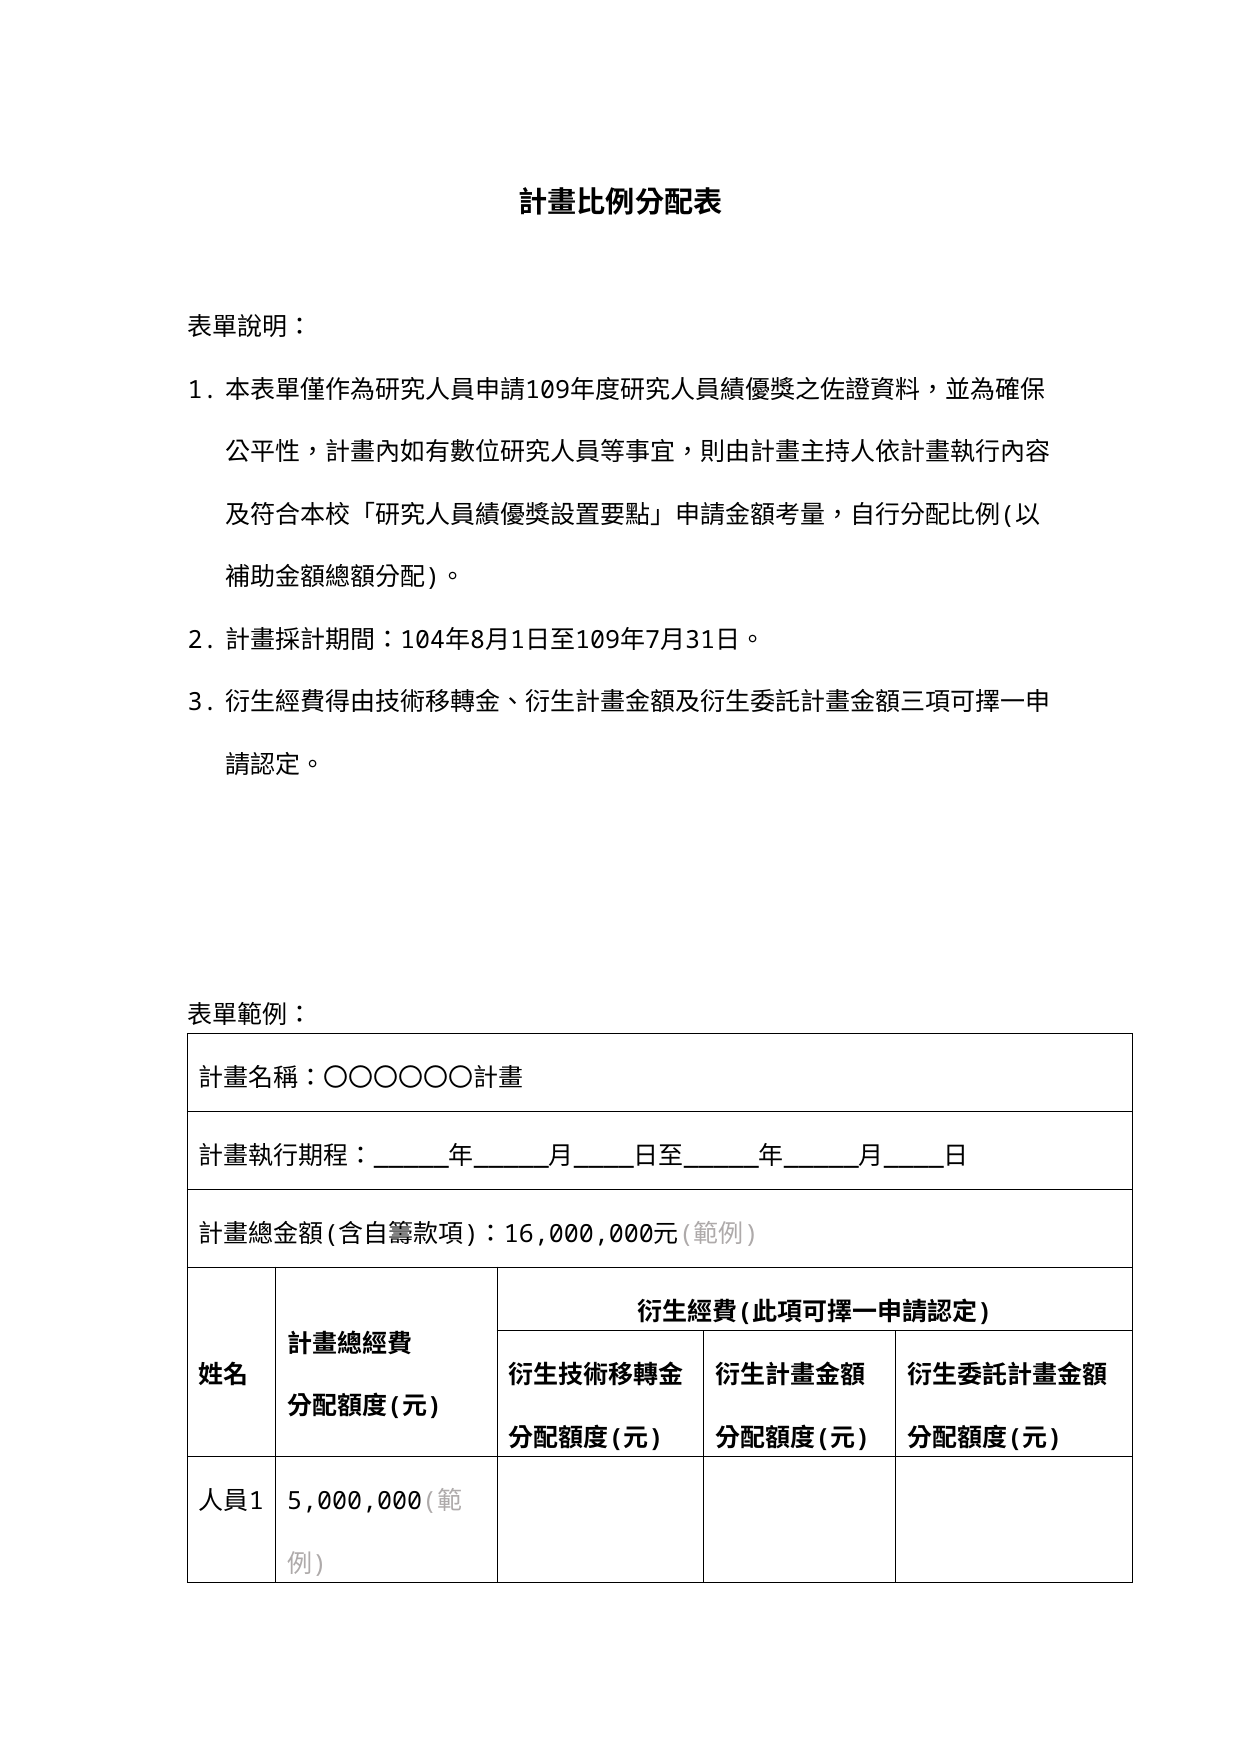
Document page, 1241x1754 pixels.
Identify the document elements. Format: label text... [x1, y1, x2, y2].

text 表單範例： [187, 971, 1053, 1033]
table_cell 衍生經費(此項可擇一申請認定) [498, 1268, 1132, 1330]
table_cell 衍生技術移轉金 分配額度(元) [498, 1331, 703, 1456]
list 衍生經費得由技術移轉金、衍生計畫金額及衍生委託計畫金額三項可擇一申請認定。 [187, 658, 1053, 783]
table_cell 計畫總經費 分配額度(元) [276, 1268, 497, 1456]
list 計畫採計期間：104年8月1日至109年7月31日。 [187, 596, 1053, 658]
table_cell 計畫總金額(含自籌款項)：16,000,000元(範例) [188, 1190, 1132, 1267]
list 本表單僅作為研究人員申請109年度研究人員績優獎之佐證資料，並為確保公平性，計畫內如有數位研究人員等事宜，則由計畫主持人依計畫執行內容及符合本校「研究人員績優獎設置要點」申請金額考量，自行分配比例(以補助金額總額分配)。 [187, 346, 1053, 596]
table_header 計畫名稱：〇〇〇〇〇〇計畫 [188, 1034, 1132, 1111]
text 計畫比例分配表 [187, 158, 1053, 221]
table_cell 衍生委託計畫金額 分配額度(元) [896, 1331, 1132, 1456]
text 表單說明： [187, 283, 1053, 346]
table_cell 計畫執行期程：_____年_____月____日至_____年_____月____日 [188, 1112, 1132, 1189]
table_cell [498, 1457, 703, 1582]
table_cell 姓名 [188, 1268, 275, 1456]
table_cell 衍生計畫金額 分配額度(元) [704, 1331, 895, 1456]
table_cell 5,000,000(範例) [276, 1457, 497, 1582]
table_cell [704, 1457, 895, 1582]
table_cell [896, 1457, 1132, 1582]
table_cell 人員1 [188, 1457, 275, 1582]
